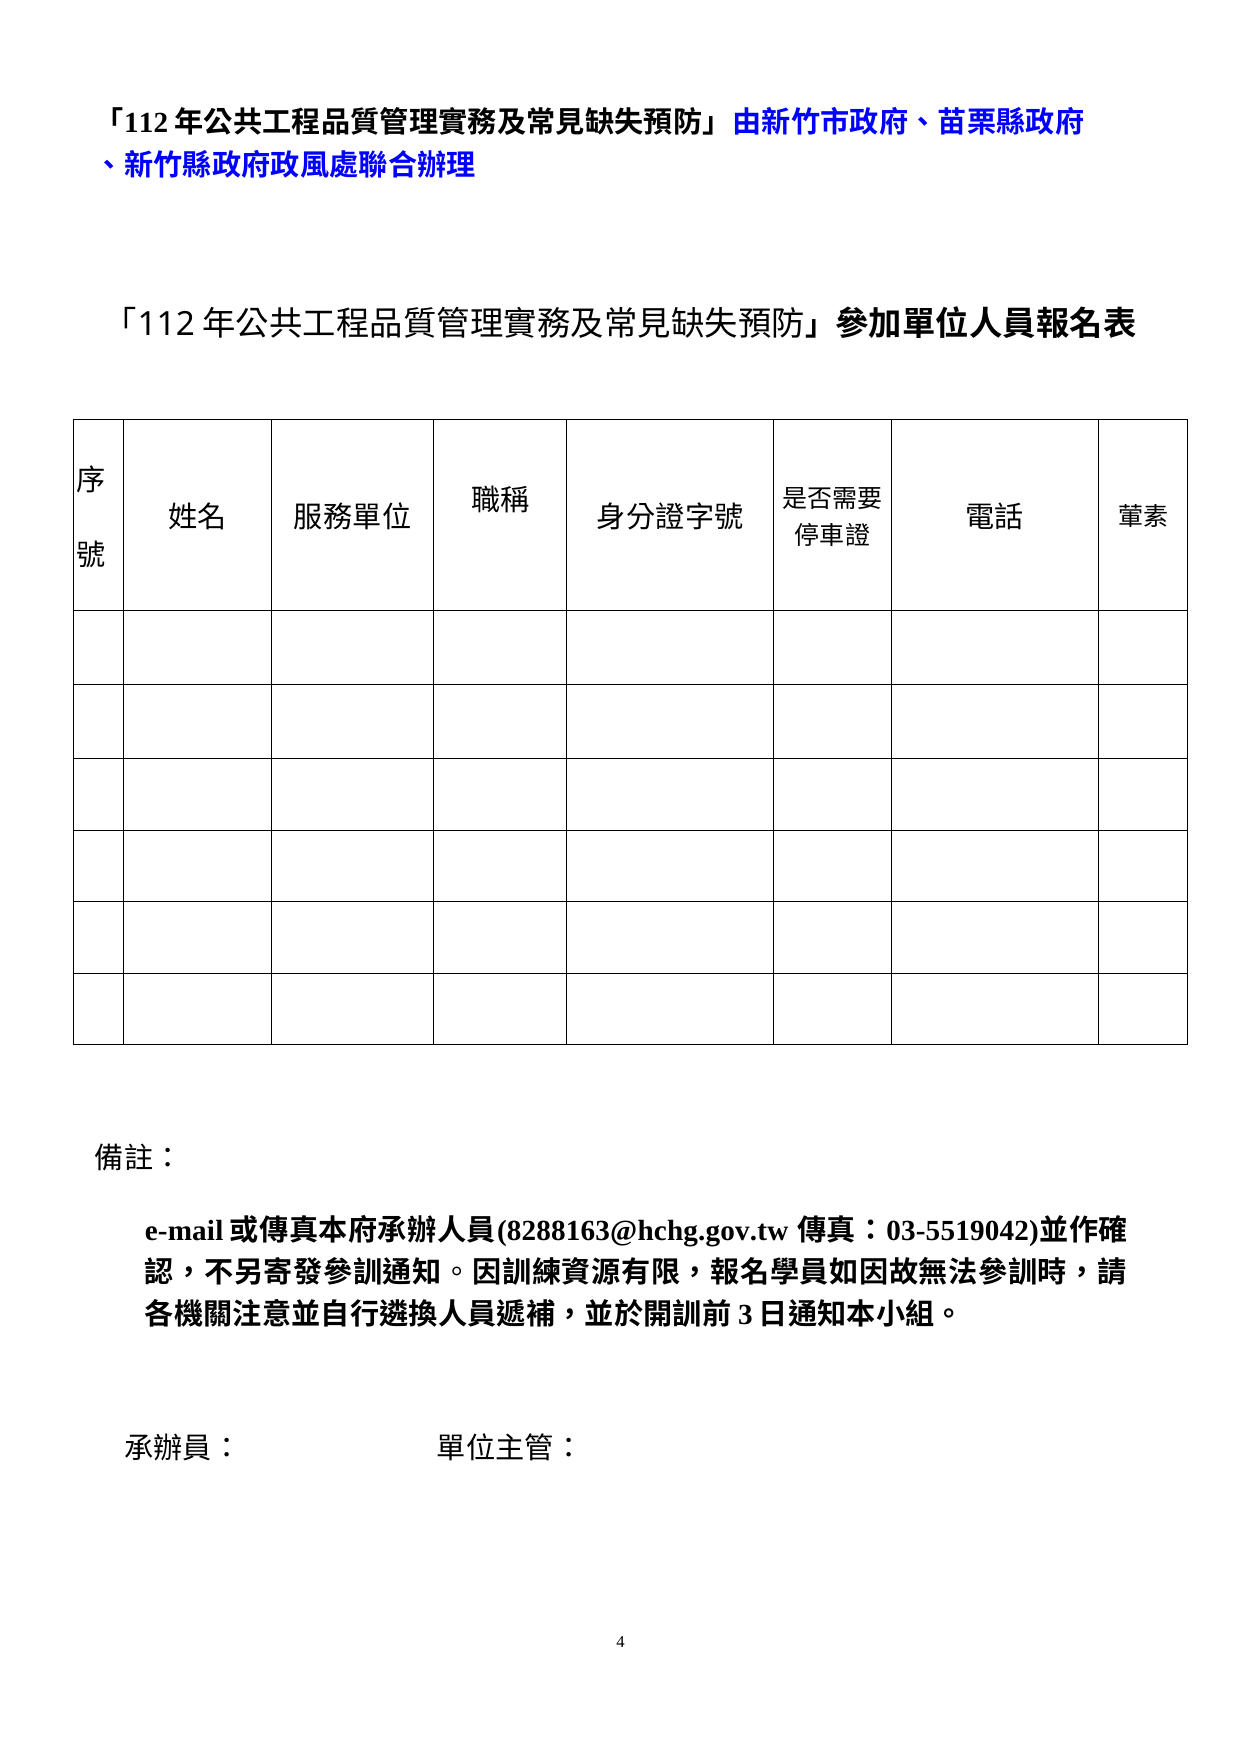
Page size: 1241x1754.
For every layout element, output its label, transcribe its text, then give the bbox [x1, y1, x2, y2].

table_cell [272, 611, 433, 684]
table_cell [272, 831, 433, 901]
table_cell [434, 611, 566, 684]
table_cell [272, 974, 433, 1044]
table_cell [1099, 902, 1187, 972]
table_cell [74, 685, 123, 758]
text 、新竹縣政府政風處聯合辦理 [94, 141, 1128, 183]
table_cell [892, 611, 1098, 684]
table_header 葷素 [1099, 420, 1187, 610]
table_cell [567, 831, 773, 901]
table_cell [1099, 831, 1187, 901]
table_cell [567, 759, 773, 829]
table_header 職稱 [434, 420, 566, 610]
table_cell [1099, 611, 1187, 684]
table_cell [892, 685, 1098, 758]
table_cell [774, 974, 891, 1044]
table_header 姓名 [124, 420, 271, 610]
table_cell [74, 974, 123, 1044]
table_cell [1099, 759, 1187, 829]
table_cell [892, 974, 1098, 1044]
table_header 電話 [892, 420, 1098, 610]
table_cell [272, 759, 433, 829]
table_cell [892, 759, 1098, 829]
text 「112年公共工程品質管理實務及常見缺失預防」由新竹市政府、苗栗縣政府 [94, 99, 1128, 141]
table_cell [434, 759, 566, 829]
table_cell [434, 902, 566, 972]
table_header 序號 [74, 420, 123, 610]
table_cell [272, 902, 433, 972]
text 備註： [94, 1119, 1146, 1194]
table_cell [567, 685, 773, 758]
table_cell [1099, 974, 1187, 1044]
table_cell [74, 759, 123, 829]
table_cell [124, 685, 271, 758]
table_cell [434, 831, 566, 901]
table_cell [124, 902, 271, 972]
table_cell [774, 611, 891, 684]
table_cell [74, 831, 123, 901]
table_cell [272, 685, 433, 758]
text e-mail或傳真本府承辦人員(8288163@hchg.gov.tw 傳真：03-5519042)並作確認，不另寄發參訓通知。因訓練資源有限，報名學員如因故無法參訓時，請各機關注意並自行遴換人員遞補，並於開訓前3日通知本小組。 [144, 1206, 1128, 1333]
table_cell [124, 831, 271, 901]
table_cell [124, 611, 271, 684]
table_cell [124, 759, 271, 829]
table_cell [774, 902, 891, 972]
table_cell [124, 974, 271, 1044]
table_cell [567, 974, 773, 1044]
table_cell [74, 902, 123, 972]
table_cell [774, 759, 891, 829]
table_cell [74, 611, 123, 684]
text 承辦員： 單位主管： [94, 1408, 1146, 1483]
table_cell [892, 902, 1098, 972]
table_cell [774, 831, 891, 901]
text 「112年公共工程品質管理實務及常見缺失預防」參加單位人員報名表 [94, 297, 1146, 345]
table_header 身分證字號 [567, 420, 773, 610]
table_cell [567, 611, 773, 684]
table_header 是否需要 停車證 [774, 420, 891, 610]
table_cell [1099, 685, 1187, 758]
table_cell [434, 685, 566, 758]
table_cell [567, 902, 773, 972]
table_cell [774, 685, 891, 758]
table_header 服務單位 [272, 420, 433, 610]
table_cell [434, 974, 566, 1044]
table_cell [892, 831, 1098, 901]
